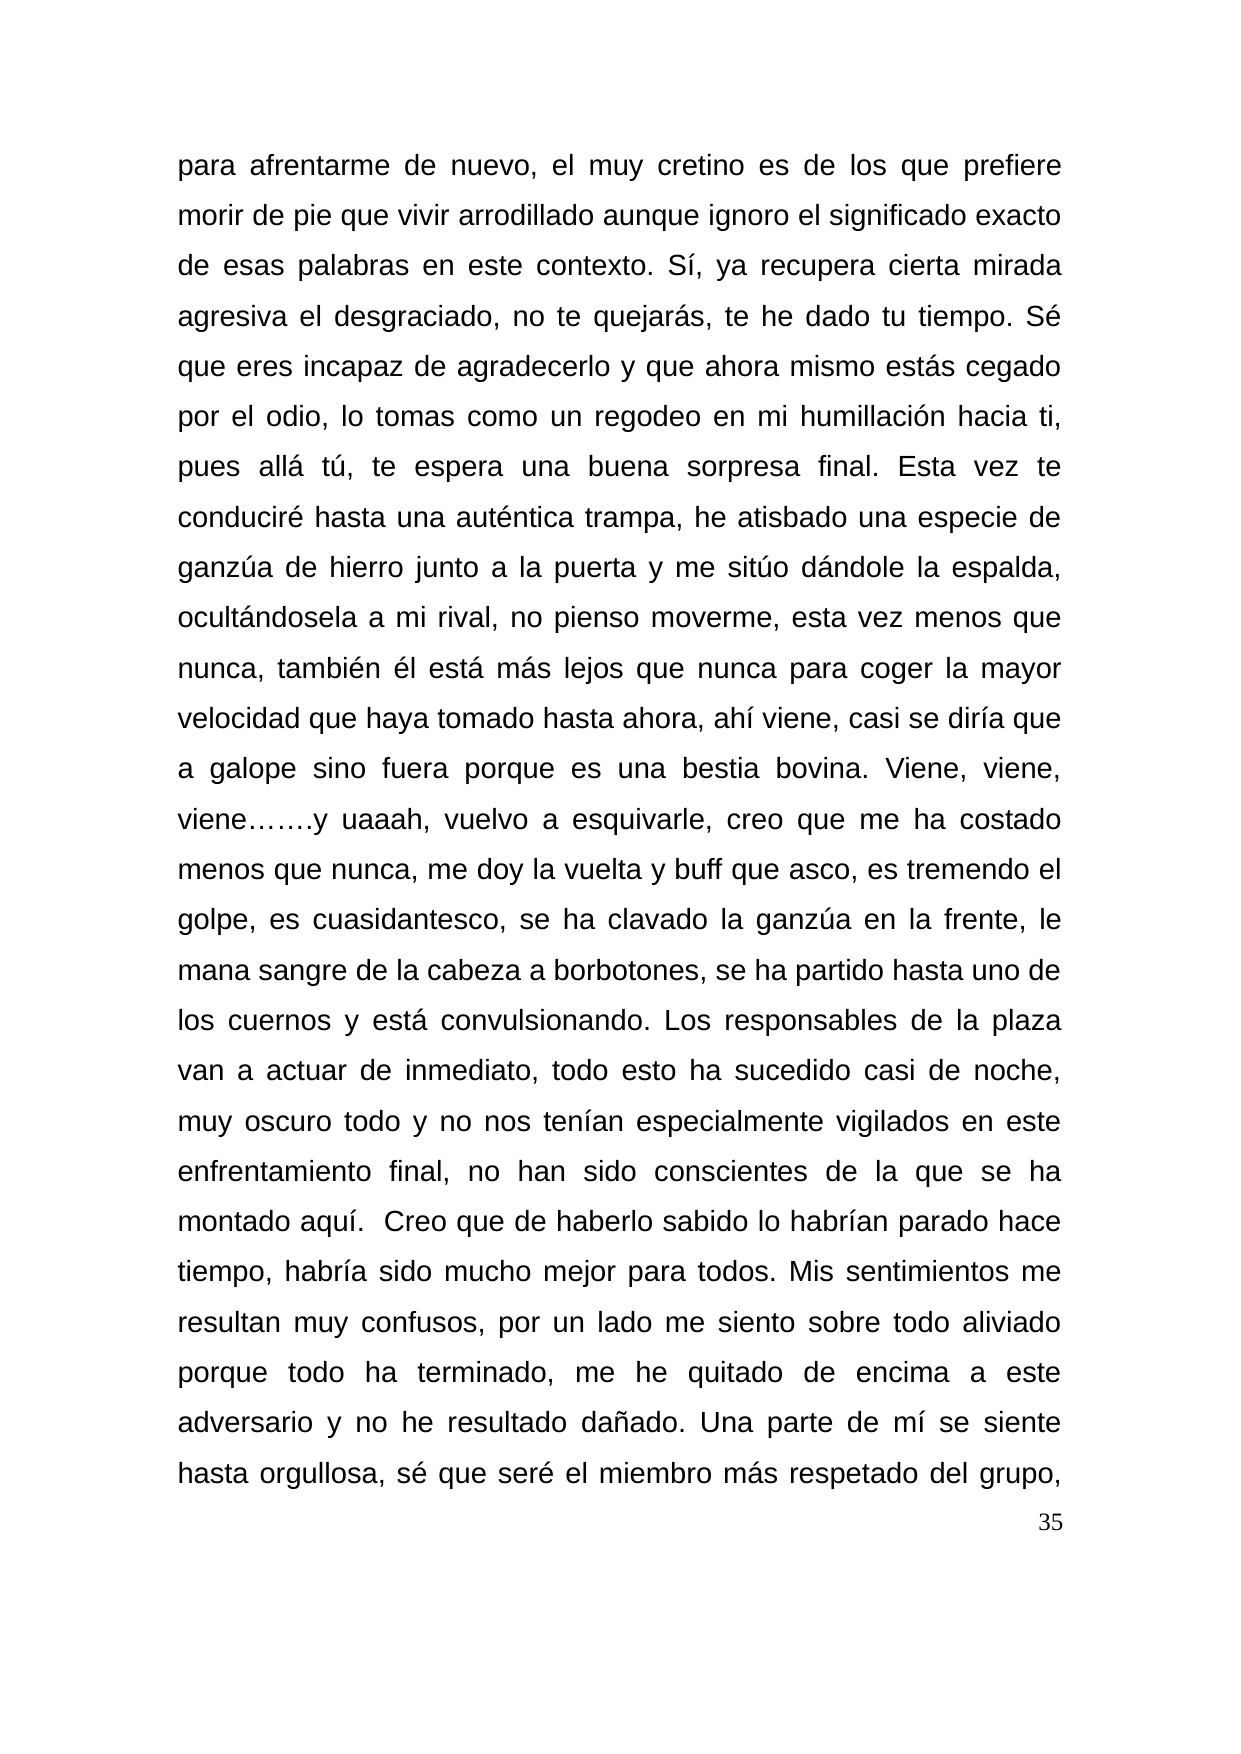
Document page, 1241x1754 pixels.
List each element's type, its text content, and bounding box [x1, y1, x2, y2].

text para afrentarme de nuevo, el muy cretino es de los que prefiere morir de pie que vivir arrodillado aunque ignoro el significado exacto de esas palabras en este contexto. Sí, ya recupera cierta mirada agresiva el desgraciado, no te quejarás, te he dado tu tiempo. Sé que eres incapaz de agradecerlo y que ahora mismo estás cegado por el odio, lo tomas como un regodeo en mi humillación hacia ti, pues allá tú, te espera una buena sorpresa final. Esta vez te conduciré hasta una auténtica trampa, he atisbado una especie de ganzúa de hierro junto a la puerta y me sitúo dándole la espalda, ocultándosela a mi rival, no pienso moverme, esta vez menos que nunca, también él está más lejos que nunca para coger la mayor velocidad que haya tomado hasta ahora, ahí viene, casi se diría que a galope sino fuera porque es una bestia bovina. Viene, viene, viene…….y uaaah, vuelvo a esquivarle, creo que me ha costado menos que nunca, me doy la vuelta y buff que asco, es tremendo el golpe, es cuasidantesco, se ha clavado la ganzúa en la frente, le mana sangre de la cabeza a borbotones, se ha partido hasta uno de los cuernos y está convulsionando. Los responsables de la plaza van a actuar de inmediato, todo esto ha sucedido casi de noche, muy oscuro todo y no nos tenían especialmente vigilados en este enfrentamiento final, no han sido conscientes de la que se ha montado aquí. Creo que de haberlo sabido lo habrían parado hace tiempo, habría sido mucho mejor para todos. Mis sentimientos me resultan muy confusos, por un lado me siento sobre todo aliviado porque todo ha terminado, me he quitado de encima a este adversario y no he resultado dañado. Una parte de mí se siente hasta orgullosa, sé que seré el miembro más respetado del grupo, [177, 148, 1063, 1489]
